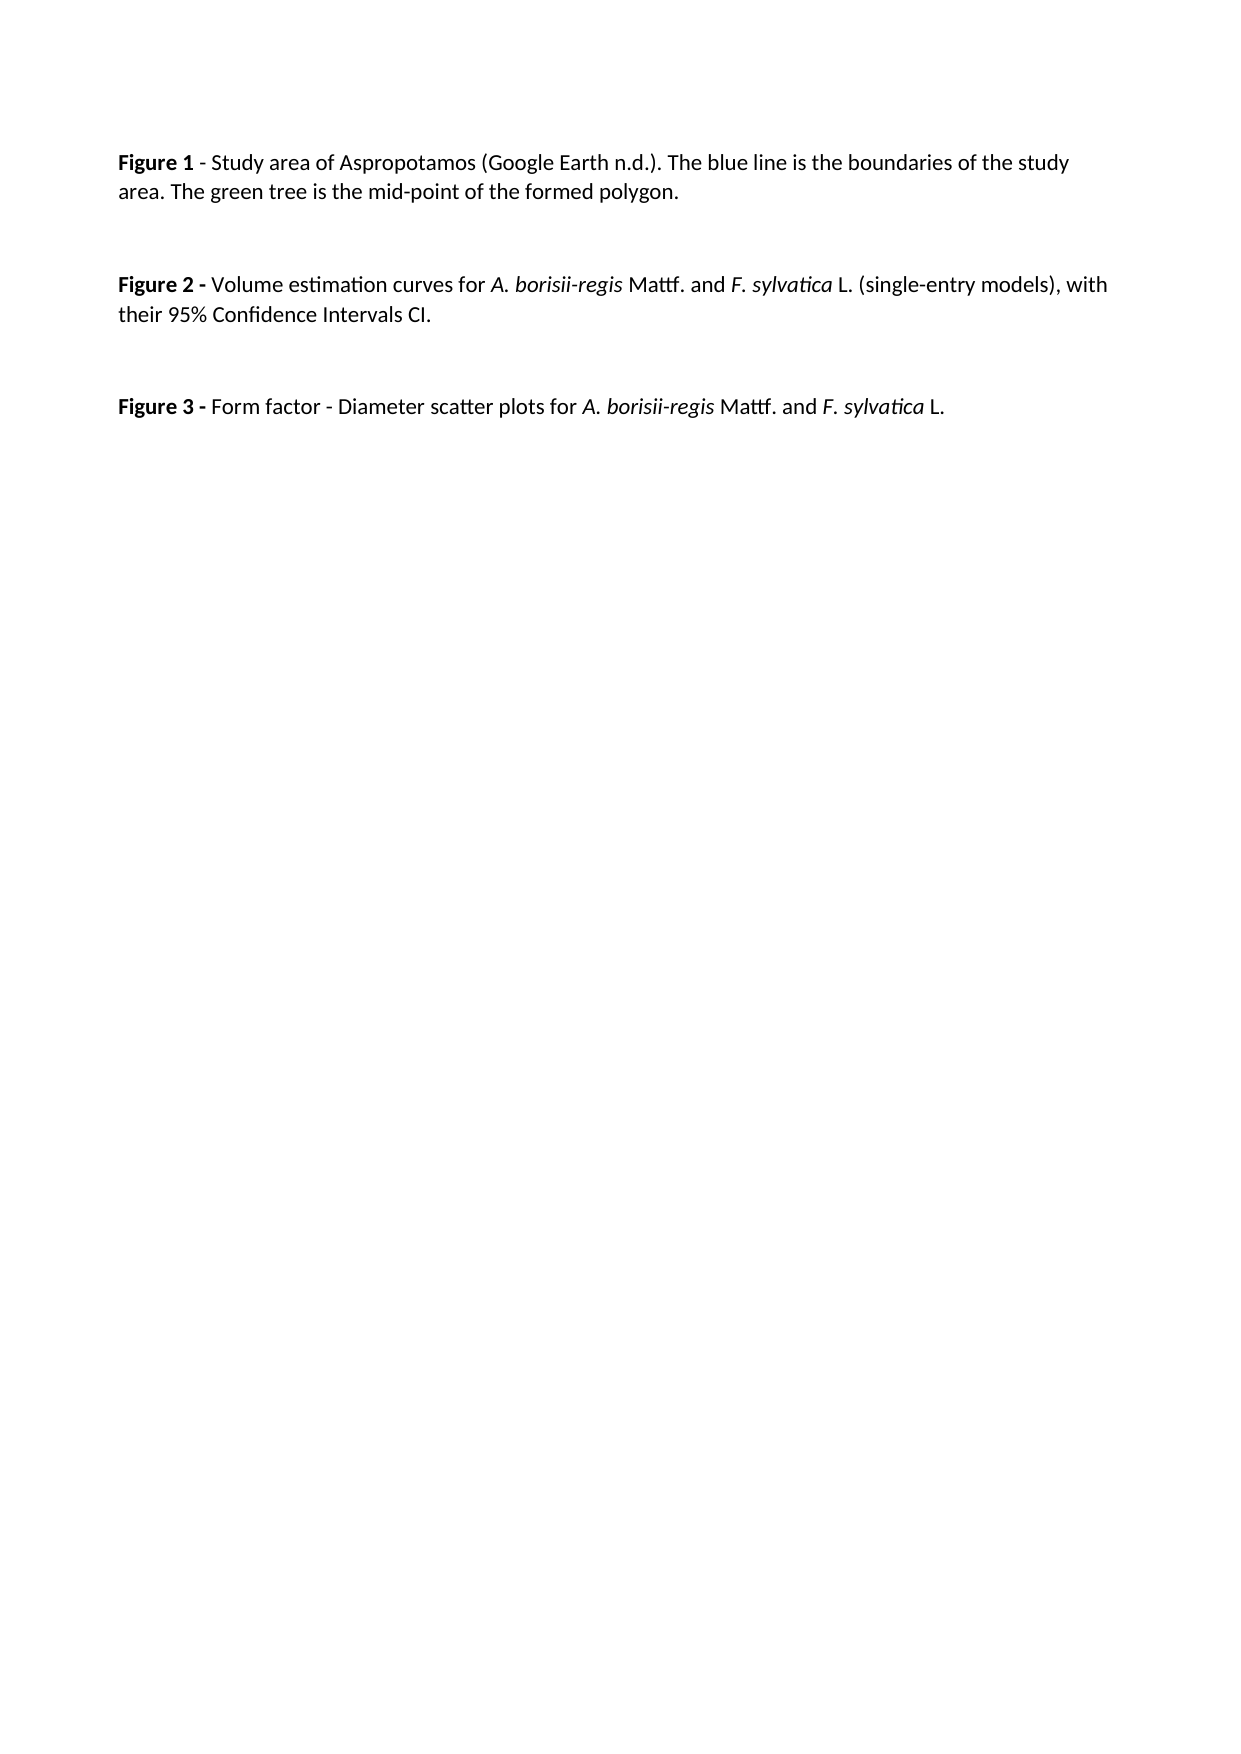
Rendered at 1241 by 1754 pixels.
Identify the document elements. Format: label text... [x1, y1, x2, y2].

text Figure 1 - Study area of Aspropotamos (Google Earth n.d.). The blue line is the boundaries of the study area. The green tree is the mid-point of the formed polygon. [118, 148, 1122, 205]
text Figure 3 - Form factor - Diameter scatter plots for A. borisii-regis Mattf. and F. sylvatica L. [118, 392, 1122, 420]
text Figure 2 - Volume estimation curves for A. borisii-regis Mattf. and F. sylvatica L. (single-entry models), with their 95% Confidence Intervals CI. [118, 270, 1122, 328]
